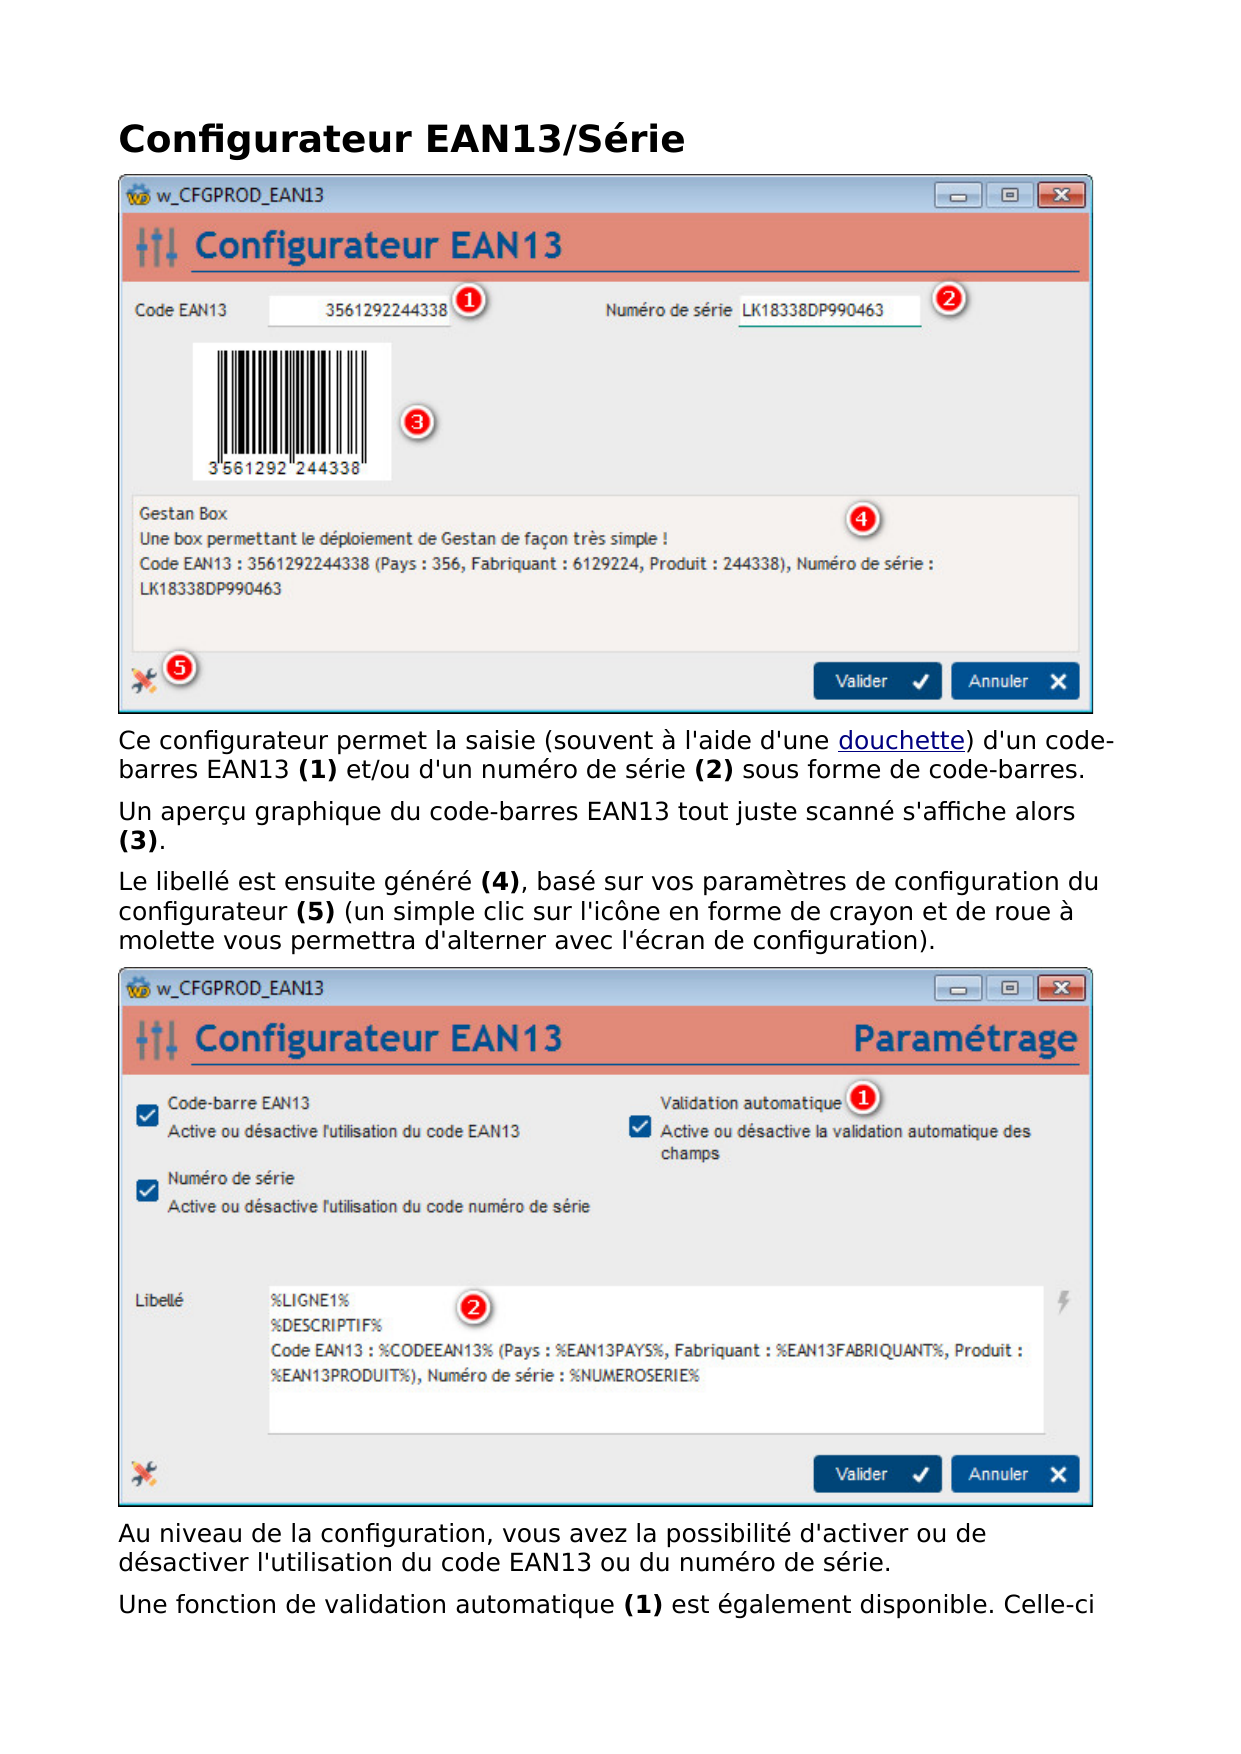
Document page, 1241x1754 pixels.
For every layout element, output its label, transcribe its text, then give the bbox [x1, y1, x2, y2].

text Une fonction de validation automatique (1) est également disponible. Celle-ci [118, 1590, 1122, 1619]
text Au niveau de la configuration, vous avez la possibilité d'activer ou de désactiver l'utilisation du code EAN13 ou du numéro de série. [118, 1519, 1122, 1577]
picture [118, 174, 1094, 714]
subtitle Configurateur EAN13/Série [118, 118, 1122, 162]
text Un aperçu graphique du code-barres EAN13 tout juste scanné s'affiche alors (3). [118, 797, 1122, 855]
picture [118, 967, 1094, 1507]
text Le libellé est ensuite généré (4), basé sur vos paramètres de configuration du configurateur (5) (un simple clic sur l'icône en forme de crayon et de roue à molette vous permettra d'alterner avec l'écran de configuration). [118, 867, 1122, 955]
text Ce configurateur permet la saisie (souvent à l'aide d'une douchette) d'un code-barres EAN13 (1) et/ou d'un numéro de série (2) sous forme de code-barres. [118, 726, 1122, 784]
